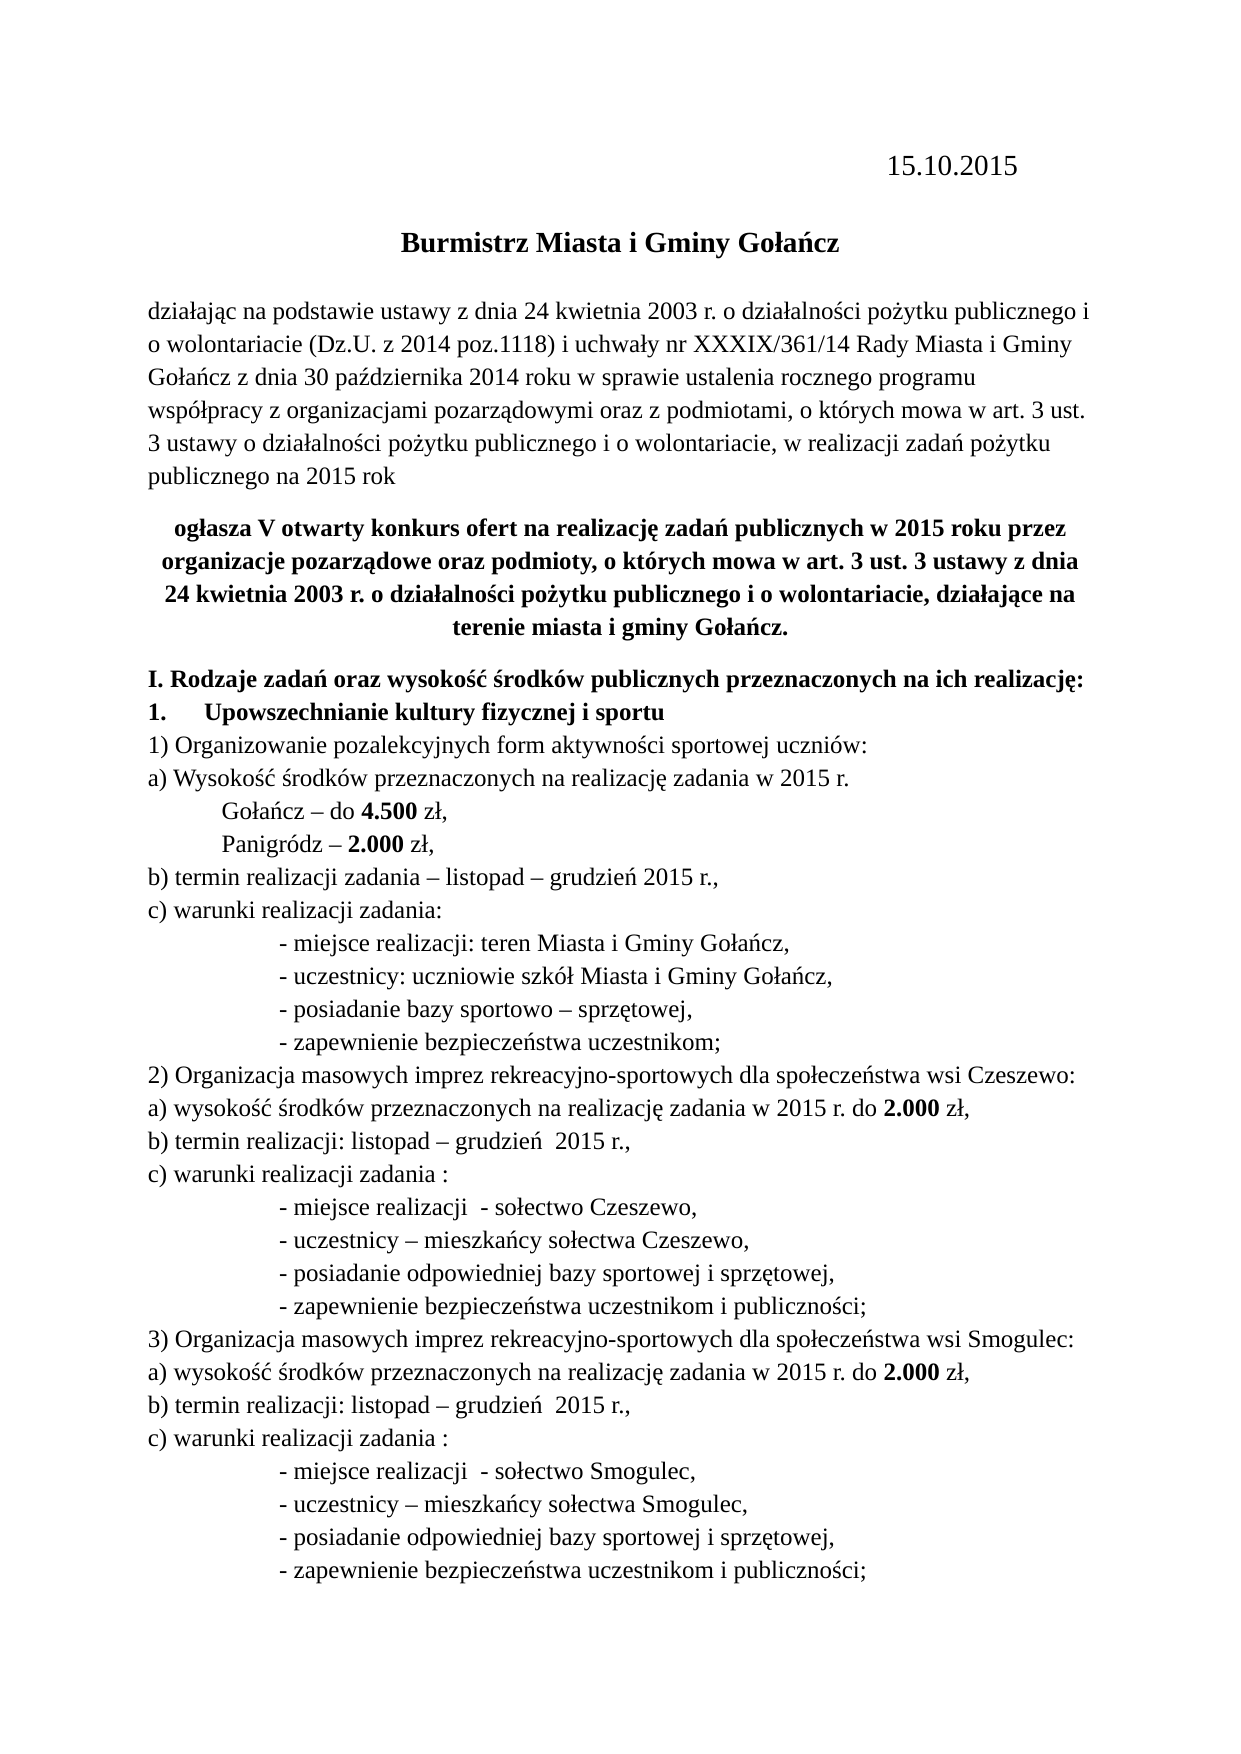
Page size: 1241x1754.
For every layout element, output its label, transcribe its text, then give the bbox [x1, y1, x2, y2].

text I. Rodzaje zadań oraz wysokość środków publicznych przeznaczonych na ich realizację: [148, 664, 1093, 693]
text c) warunki realizacji zadania : [148, 1159, 1093, 1188]
text - uczestnicy – mieszkańcy sołectwa Czeszewo, [260, 1225, 1093, 1254]
text b) termin realizacji zadania – listopad – grudzień 2015 r., [148, 862, 1093, 891]
text Panigródz – 2.000 zł, [148, 829, 1093, 858]
text c) warunki realizacji zadania: [148, 895, 1093, 924]
text - miejsce realizacji: teren Miasta i Gminy Gołańcz, [148, 928, 1093, 957]
text a) Wysokość środków przeznaczonych na realizację zadania w 2015 r. [148, 763, 1093, 792]
text - posiadanie bazy sportowo – sprzętowej, [0, 994, 1093, 1023]
text - zapewnienie bezpieczeństwa uczestnikom; [0, 1027, 1093, 1056]
text - uczestnicy – mieszkańcy sołectwa Smogulec, [260, 1489, 1093, 1518]
text a) wysokość środków przeznaczonych na realizację zadania w 2015 r. do 2.000 zł, [148, 1093, 1093, 1122]
text ogłasza V otwarty konkurs ofert na realizację zadań publicznych w 2015 roku przez organizacje pozarządowe oraz podmioty, o których mowa w art. 3 ust. 3 ustawy z dnia 24 kwietnia 2003 r. o działalności pożytku publicznego i o wolontariacie, działające na terenie miasta i gminy Gołańcz. [148, 513, 1093, 641]
text - posiadanie odpowiedniej bazy sportowej i sprzętowej, [260, 1258, 1093, 1287]
text 1. Upowszechnianie kultury fizycznej i sportu [148, 697, 1093, 726]
text b) termin realizacji: listopad – grudzień 2015 r., [148, 1126, 1093, 1155]
text - miejsce realizacji - sołectwo Czeszewo, [260, 1192, 1093, 1221]
title Burmistrz Miasta i Gminy Gołańcz [148, 225, 1093, 258]
text 3) Organizacja masowych imprez rekreacyjno-sportowych dla społeczeństwa wsi Smogulec: [148, 1324, 1093, 1353]
text c) warunki realizacji zadania : [148, 1423, 1093, 1452]
text - zapewnienie bezpieczeństwa uczestnikom i publiczności; [148, 1291, 1093, 1320]
text a) wysokość środków przeznaczonych na realizację zadania w 2015 r. do 2.000 zł, [148, 1357, 1093, 1386]
text Gołańcz – do 4.500 zł, [148, 796, 1093, 825]
text - posiadanie odpowiedniej bazy sportowej i sprzętowej, [260, 1522, 1093, 1551]
text 1) Organizowanie pozalekcyjnych form aktywności sportowej uczniów: [148, 730, 1093, 759]
text - zapewnienie bezpieczeństwa uczestnikom i publiczności; [148, 1556, 1093, 1584]
text - uczestnicy: uczniowie szkół Miasta i Gminy Gołańcz, [0, 961, 1093, 990]
text działając na podstawie ustawy z dnia 24 kwietnia 2003 r. o działalności pożytku publicznego i o wolontariacie (Dz.U. z 2014 poz.1118) i uchwały nr XXXIX/361/14 Rady Miasta i Gminy Gołańcz z dnia 30 października 2014 roku w sprawie ustalenia rocznego programu współpracy z organizacjami pozarządowymi oraz z podmiotami, o których mowa w art. 3 ust. 3 ustawy o działalności pożytku publicznego i o wolontariacie, w realizacji zadań pożytku publicznego na 2015 rok [148, 296, 1093, 490]
text 2) Organizacja masowych imprez rekreacyjno-sportowych dla społeczeństwa wsi Czeszewo: [148, 1060, 1093, 1089]
text b) termin realizacji: listopad – grudzień 2015 r., [148, 1390, 1093, 1419]
text - miejsce realizacji - sołectwo Smogulec, [260, 1456, 1093, 1485]
title 15.10.2015 [148, 148, 1093, 181]
